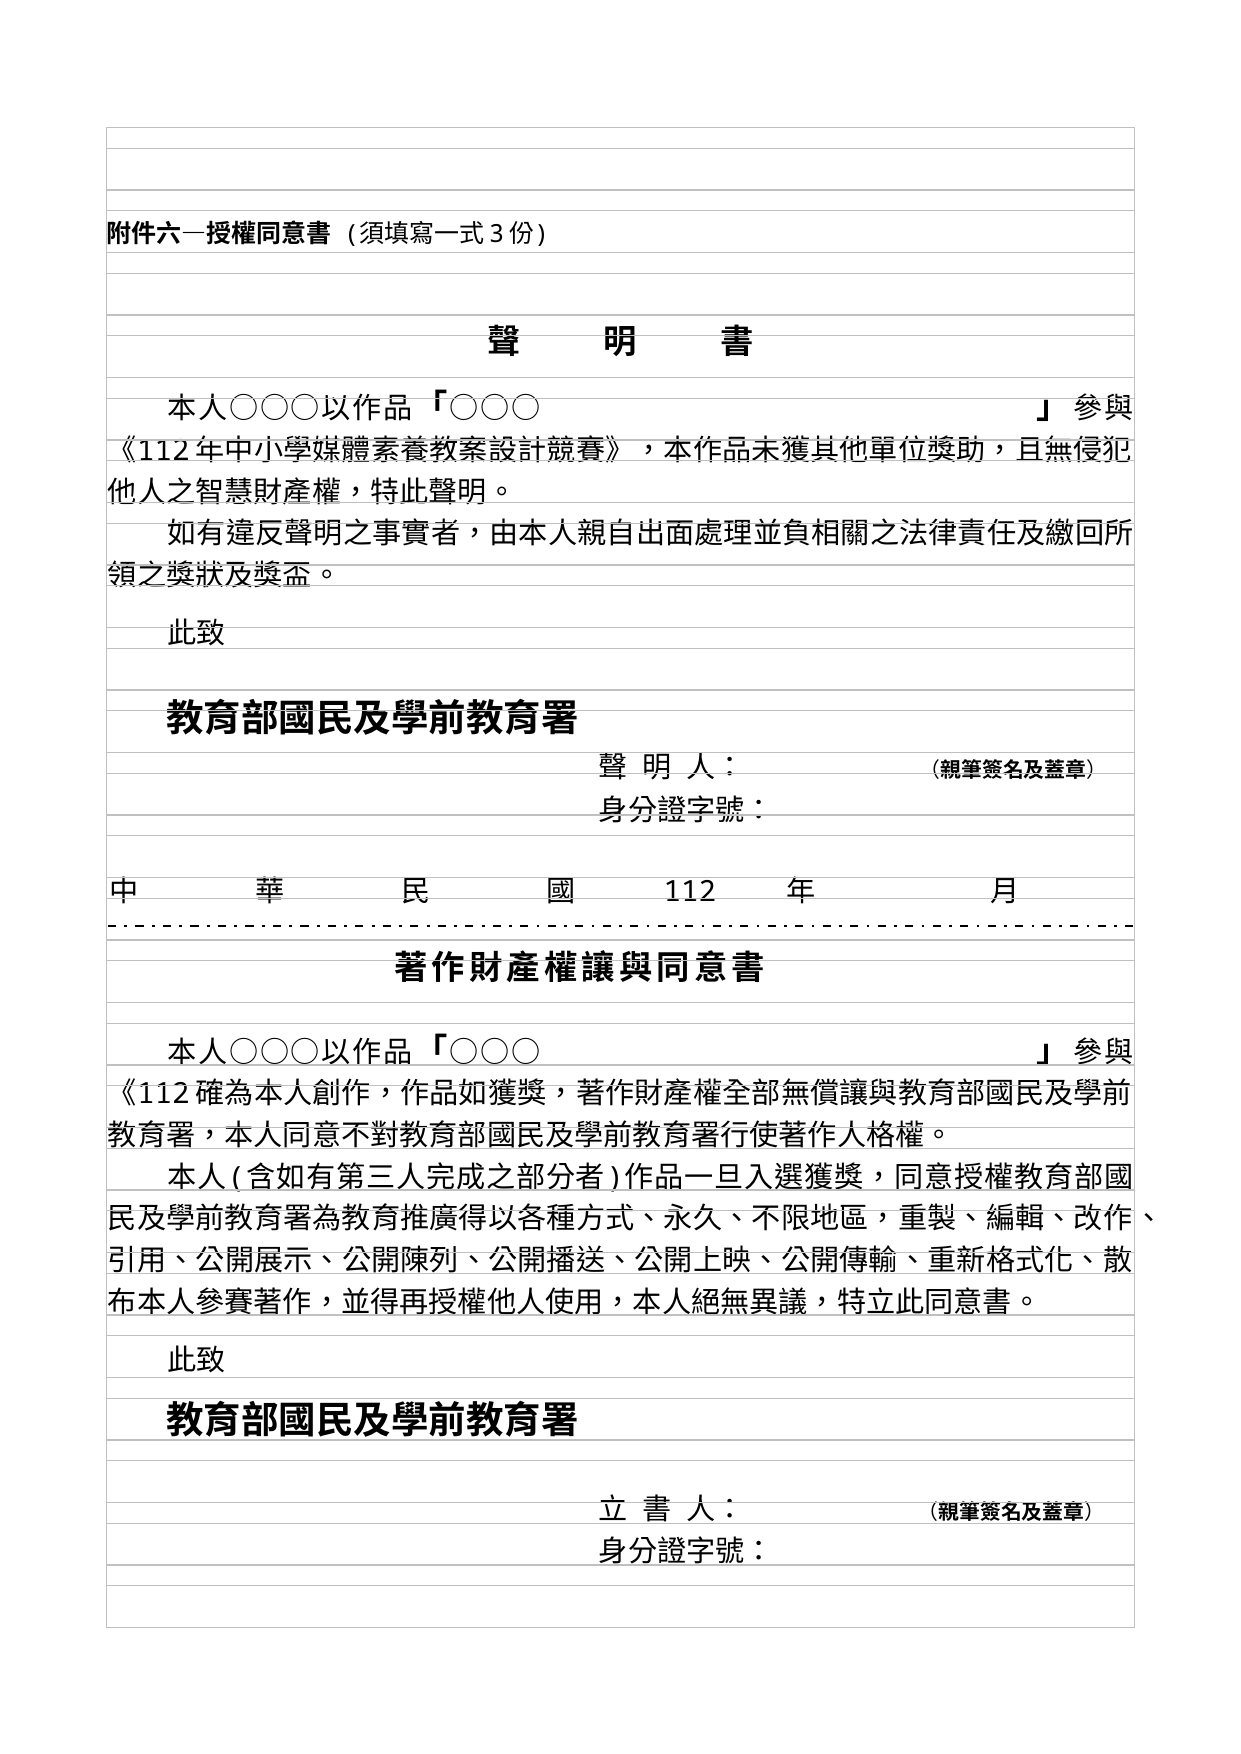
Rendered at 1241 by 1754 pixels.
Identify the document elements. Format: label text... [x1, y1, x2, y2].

text [108, 1066, 1134, 1085]
text 身分證字號： [599, 786, 1134, 814]
text [599, 1566, 1134, 1570]
text 聲 明 人： （親筆簽名及蓋章） [614, 753, 699, 773]
text 本人(含如有第三人完成之部分者)作品一旦入選獲獎，同意授權教育部國民及學前教育署為教育推廣得以各種方式、永久、不限地區，重製、編輯、改作、引用、公開展示、公開陳列、公開播送、公開上映、公開傳輸、重新格式化、散布本人參賽著作，並得再授權他人使用，本人絕無異議，特立此同意書。 [108, 1191, 1134, 1210]
text [107, 191, 1134, 210]
text 中 華 民 國 112 年 月 [795, 878, 996, 898]
text 教育部國民及學前教育署 [285, 711, 308, 729]
text [108, 1149, 1134, 1154]
text [108, 1378, 1134, 1383]
text 中 華 民 國 112 年 月 [108, 899, 1134, 910]
text 本人○○○以作品「○○○ 」參與《112年中小學媒體素養教案設計競賽》，本作品未獲其他單位獎助，且無侵犯他人之智慧財產權，特此聲明。 [108, 385, 1134, 398]
text 著作財產權讓與同意書 [107, 941, 1134, 960]
text 著作財產權讓與同意書 [107, 961, 1134, 989]
text 聲 明 人： （親筆簽名及蓋章） [599, 774, 1134, 786]
text 中 華 民 國 112 年 月 [417, 878, 548, 898]
text 本人(含如有第三人完成之部分者)作品一旦入選獲獎，同意授權教育部國民及學前教育署為教育推廣得以各種方式、永久、不限地區，重製、編輯、改作、引用、公開展示、公開陳列、公開播送、公開上映、公開傳輸、重新格式化、散布本人參賽著作，並得再授權他人使用，本人絕無異議，特立此同意書。 [108, 1154, 1134, 1189]
text 聲 明 人： （親筆簽名及蓋章） [599, 753, 616, 773]
text 聲 明 書 [107, 316, 1134, 335]
text 立 書 人： （親筆簽名及蓋章） [599, 1503, 1134, 1523]
text 身分證字號： [599, 816, 1134, 828]
text [108, 1383, 1134, 1398]
text 此致 [108, 649, 1134, 656]
text 此致 [108, 628, 1134, 648]
text 如有違反聲明之事實者，由本人親自出面處理並負相關之法律責任及繳回所領之獎狀及獎盃。 [108, 524, 1134, 564]
text 教育部國民及學前教育署 [108, 711, 1134, 744]
text 中 華 民 國 112 年 月 [125, 878, 404, 898]
text 此致 [214, 628, 220, 636]
text 中 華 民 國 112 年 月 [573, 878, 801, 898]
text 聲 明 人： （親筆簽名及蓋章） [702, 753, 1134, 773]
text 中 華 民 國 112 年 月 [1014, 878, 1134, 898]
text 本人○○○以作品「○○○ 」參與《112年中小學媒體素養教案設計競賽》，本作品未獲其他單位獎助，且無侵犯他人之智慧財產權，特此聲明。 [108, 503, 1134, 510]
text 本人○○○以作品「○○○ 」參與 [108, 1029, 1134, 1064]
text 身分證字號： [599, 1527, 1134, 1564]
text 立 書 人： （親筆簽名及蓋章） [599, 1485, 1134, 1502]
text 中 華 民 國 112 年 月 [551, 880, 571, 898]
text 聲 明 人： （親筆簽名及蓋章） [599, 744, 1134, 752]
text 如有違反聲明之事實者，由本人親自出面處理並負相關之法律責任及繳回所領之獎狀及獎盃。 [267, 566, 1134, 585]
text 本人(含如有第三人完成之部分者)作品一旦入選獲獎，同意授權教育部國民及學前教育署為教育推廣得以各種方式、永久、不限地區，重製、編輯、改作、引用、公開展示、公開陳列、公開播送、公開上映、公開傳輸、重新格式化、散布本人參賽著作，並得再授權他人使用，本人絕無異議，特立此同意書。 [108, 1274, 1134, 1314]
text 本人○○○以作品「○○○ 」參與《112年中小學媒體素養教案設計競賽》，本作品未獲其他單位獎助，且無侵犯他人之智慧財產權，特此聲明。 [108, 461, 1134, 502]
text 教育署，本人同意不對教育部國民及學前教育署行使著作人格權。 [108, 1128, 1134, 1148]
text 教育部國民及學前教育署 [108, 691, 1134, 710]
text [108, 1441, 1134, 1446]
text 此致 [108, 1336, 1134, 1377]
text 此致 [108, 594, 1134, 627]
text 本人○○○以作品「○○○ 」參與《112年中小學媒體素養教案設計競賽》，本作品未獲其他單位獎助，且無侵犯他人之智慧財產權，特此聲明。 [108, 399, 1134, 439]
text 本人○○○以作品「○○○ 」參與《112年中小學媒體素養教案設計競賽》，本作品未獲其他單位獎助，且無侵犯他人之智慧財產權，特此聲明。 [452, 441, 537, 460]
text [108, 1321, 1134, 1335]
text 《112確為本人創作，作品如獲獎，著作財產權全部無償讓與教育部國民及學前 [108, 1086, 1134, 1127]
text 教育部國民及學前教育署 [108, 681, 1134, 689]
text 如有違反聲明之事實者，由本人親自出面處理並負相關之法律責任及繳回所領之獎狀及獎盃。 [108, 510, 1134, 523]
text 附件六—授權同意書 (須填寫一式3份) [107, 211, 1134, 252]
text 本人(含如有第三人完成之部分者)作品一旦入選獲獎，同意授權教育部國民及學前教育署為教育推廣得以各種方式、永久、不限地區，重製、編輯、改作、引用、公開展示、公開陳列、公開播送、公開上映、公開傳輸、重新格式化、散布本人參賽著作，並得再授權他人使用，本人絕無異議，特立此同意書。 [108, 1316, 1134, 1321]
text 聲 明 書 [107, 336, 1134, 363]
text 本人(含如有第三人完成之部分者)作品一旦入選獲獎，同意授權教育部國民及學前教育署為教育推廣得以各種方式、永久、不限地區，重製、編輯、改作、引用、公開展示、公開陳列、公開播送、公開上映、公開傳輸、重新格式化、散布本人參賽著作，並得再授權他人使用，本人絕無異議，特立此同意書。 [108, 1211, 1134, 1252]
text 中 華 民 國 112 年 月 [108, 868, 1134, 877]
text 如有違反聲明之事實者，由本人親自出面處理並負相關之法律責任及繳回所領之獎狀及獎盃。 [108, 586, 1134, 594]
text 著作財產權讓與同意書 [25, 941, 106, 989]
text 教育部國民及學前教育署 [108, 1399, 1134, 1439]
text 本人(含如有第三人完成之部分者)作品一旦入選獲獎，同意授權教育部國民及學前教育署為教育推廣得以各種方式、永久、不限地區，重製、編輯、改作、引用、公開展示、公開陳列、公開播送、公開上映、公開傳輸、重新格式化、散布本人參賽著作，並得再授權他人使用，本人絕無異議，特立此同意書。 [108, 1253, 1134, 1273]
